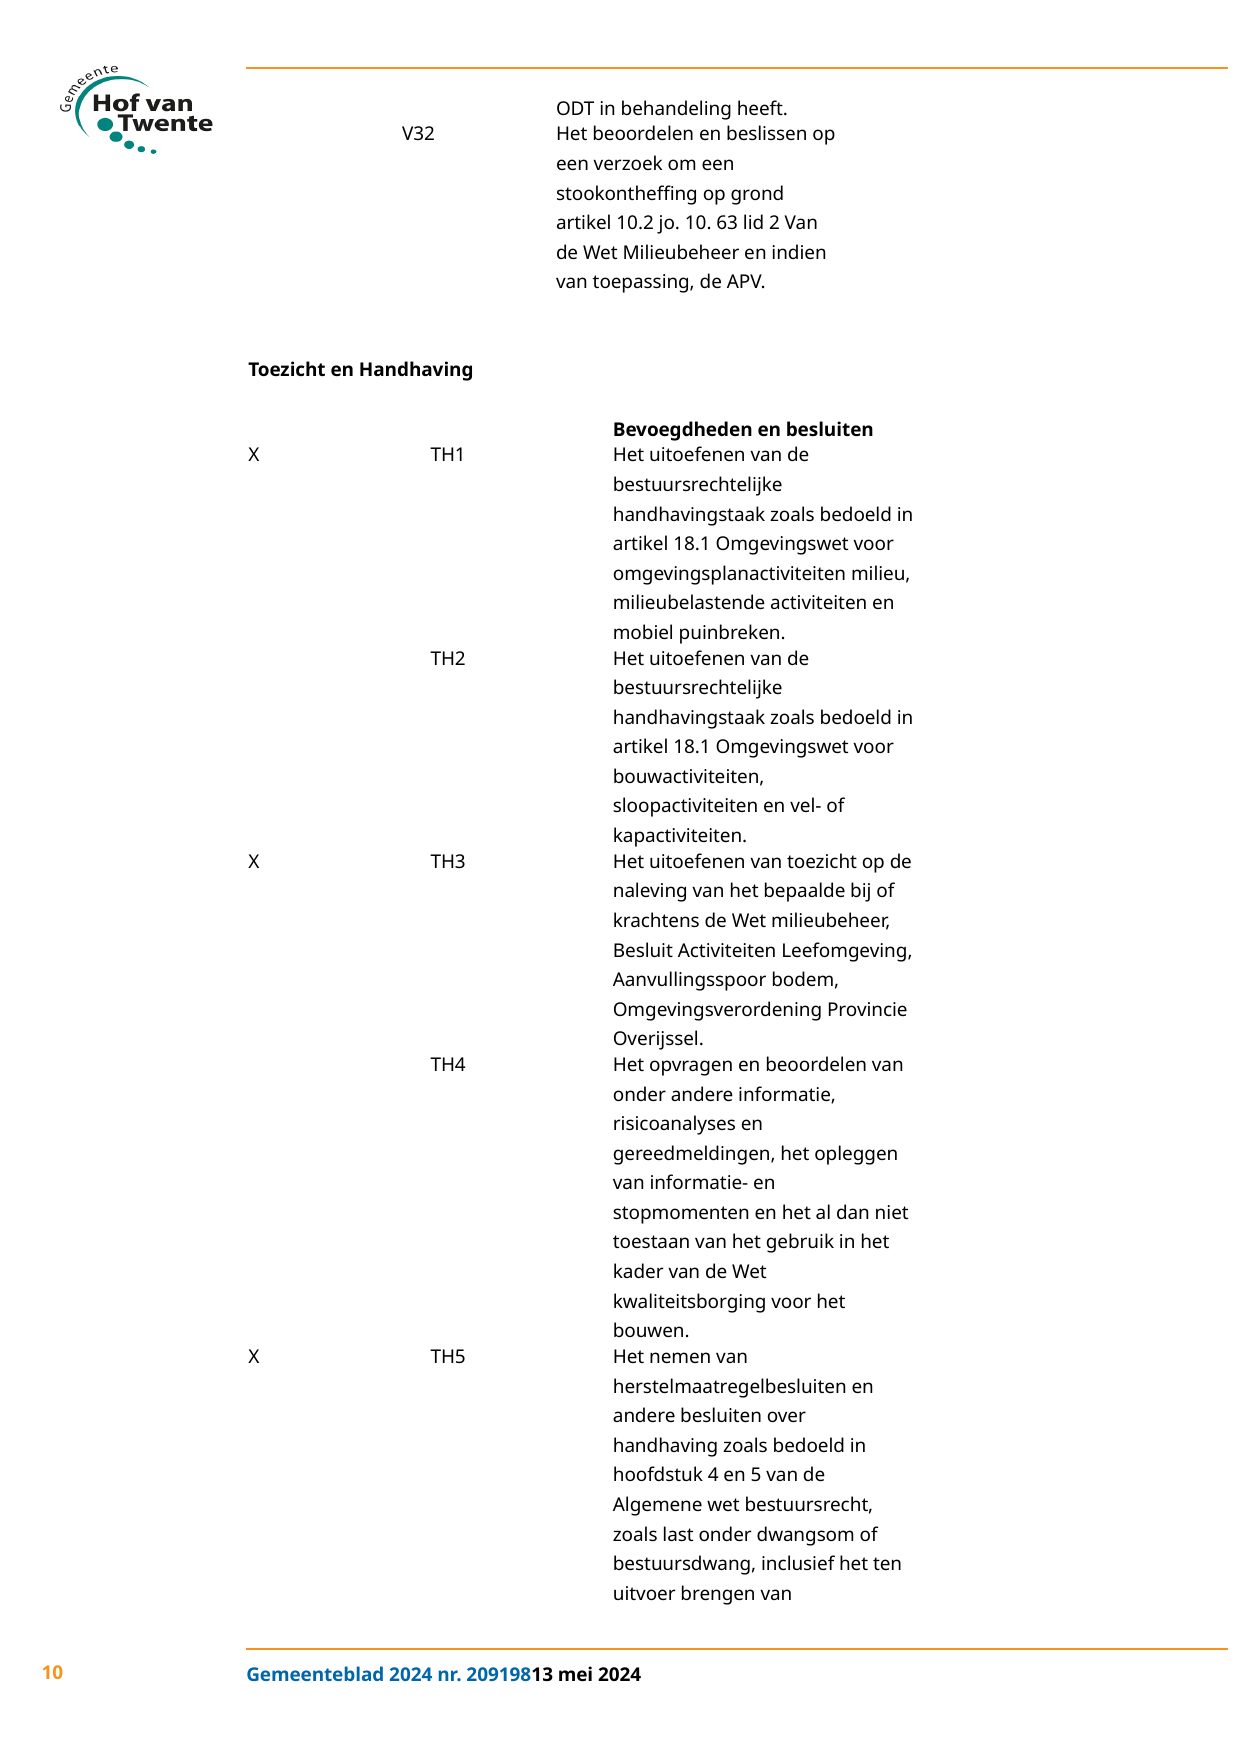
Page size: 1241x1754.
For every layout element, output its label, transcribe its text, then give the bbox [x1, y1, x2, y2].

table_cell [914, 645, 1152, 848]
table_header [248, 416, 430, 442]
table_cell [998, 95, 1152, 121]
table_header [914, 416, 1152, 442]
table_cell V32 [402, 121, 556, 294]
table_cell [914, 848, 1152, 1051]
table_cell [844, 121, 998, 294]
text Toezicht en Handhaving [248, 357, 1152, 382]
table_cell TH1 [430, 442, 613, 645]
table_cell [248, 121, 402, 294]
table_cell [998, 121, 1152, 294]
table_cell [402, 95, 556, 121]
table_cell Het opvragen en beoordelen van onder andere informatie, risicoanalyses en gereedmeldingen, het opleggen van informatie- en stopmomenten en het al dan niet toestaan van het gebruik in het kader van de Wet kwaliteitsborging voor het bouwen. [613, 1051, 914, 1343]
table_cell [248, 1051, 430, 1343]
table_cell [248, 645, 430, 848]
picture [41, 47, 231, 172]
table_cell [914, 442, 1152, 645]
table_cell TH4 [430, 1051, 613, 1343]
table_cell X [248, 848, 430, 1051]
table_header Bevoegdheden en besluiten [613, 416, 914, 442]
table_cell TH5 [430, 1343, 613, 1606]
table_cell ODT in behandeling heeft. [556, 95, 844, 121]
table_cell Het uitoefenen van toezicht op de naleving van het bepaalde bij of krachtens de Wet milieubeheer, Besluit Activiteiten Leefomgeving, Aanvullingsspoor bodem, Omgevingsverordening Provincie Overijssel. [613, 848, 914, 1051]
table_cell [914, 1343, 1152, 1606]
table_cell X [248, 442, 430, 645]
table_cell X [248, 1343, 430, 1606]
table_cell [248, 95, 402, 121]
table_cell TH2 [430, 645, 613, 848]
table_cell [914, 1051, 1152, 1343]
table_cell Het beoordelen en beslissen op een verzoek om een stookontheffing op grond artikel 10.2 jo. 10. 63 lid 2 Van de Wet Milieubeheer en indien van toepassing, de APV. [556, 121, 844, 294]
table_cell Het nemen van herstelmaatregelbesluiten en andere besluiten over handhaving zoals bedoeld in hoofdstuk 4 en 5 van de Algemene wet bestuursrecht, zoals last onder dwangsom of bestuursdwang, inclusief het ten uitvoer brengen van [613, 1343, 914, 1606]
table_cell [844, 95, 998, 121]
table_header [430, 416, 613, 442]
table_cell TH3 [430, 848, 613, 1051]
table_cell Het uitoefenen van de bestuursrechtelijke handhavingstaak zoals bedoeld in artikel 18.1 Omgevingswet voor omgevingsplanactiviteiten milieu, milieubelastende activiteiten en mobiel puinbreken. [613, 442, 914, 645]
table_cell Het uitoefenen van de bestuursrechtelijke handhavingstaak zoals bedoeld in artikel 18.1 Omgevingswet voor bouwactiviteiten, sloopactiviteiten en vel- of kapactiviteiten. [613, 645, 914, 848]
